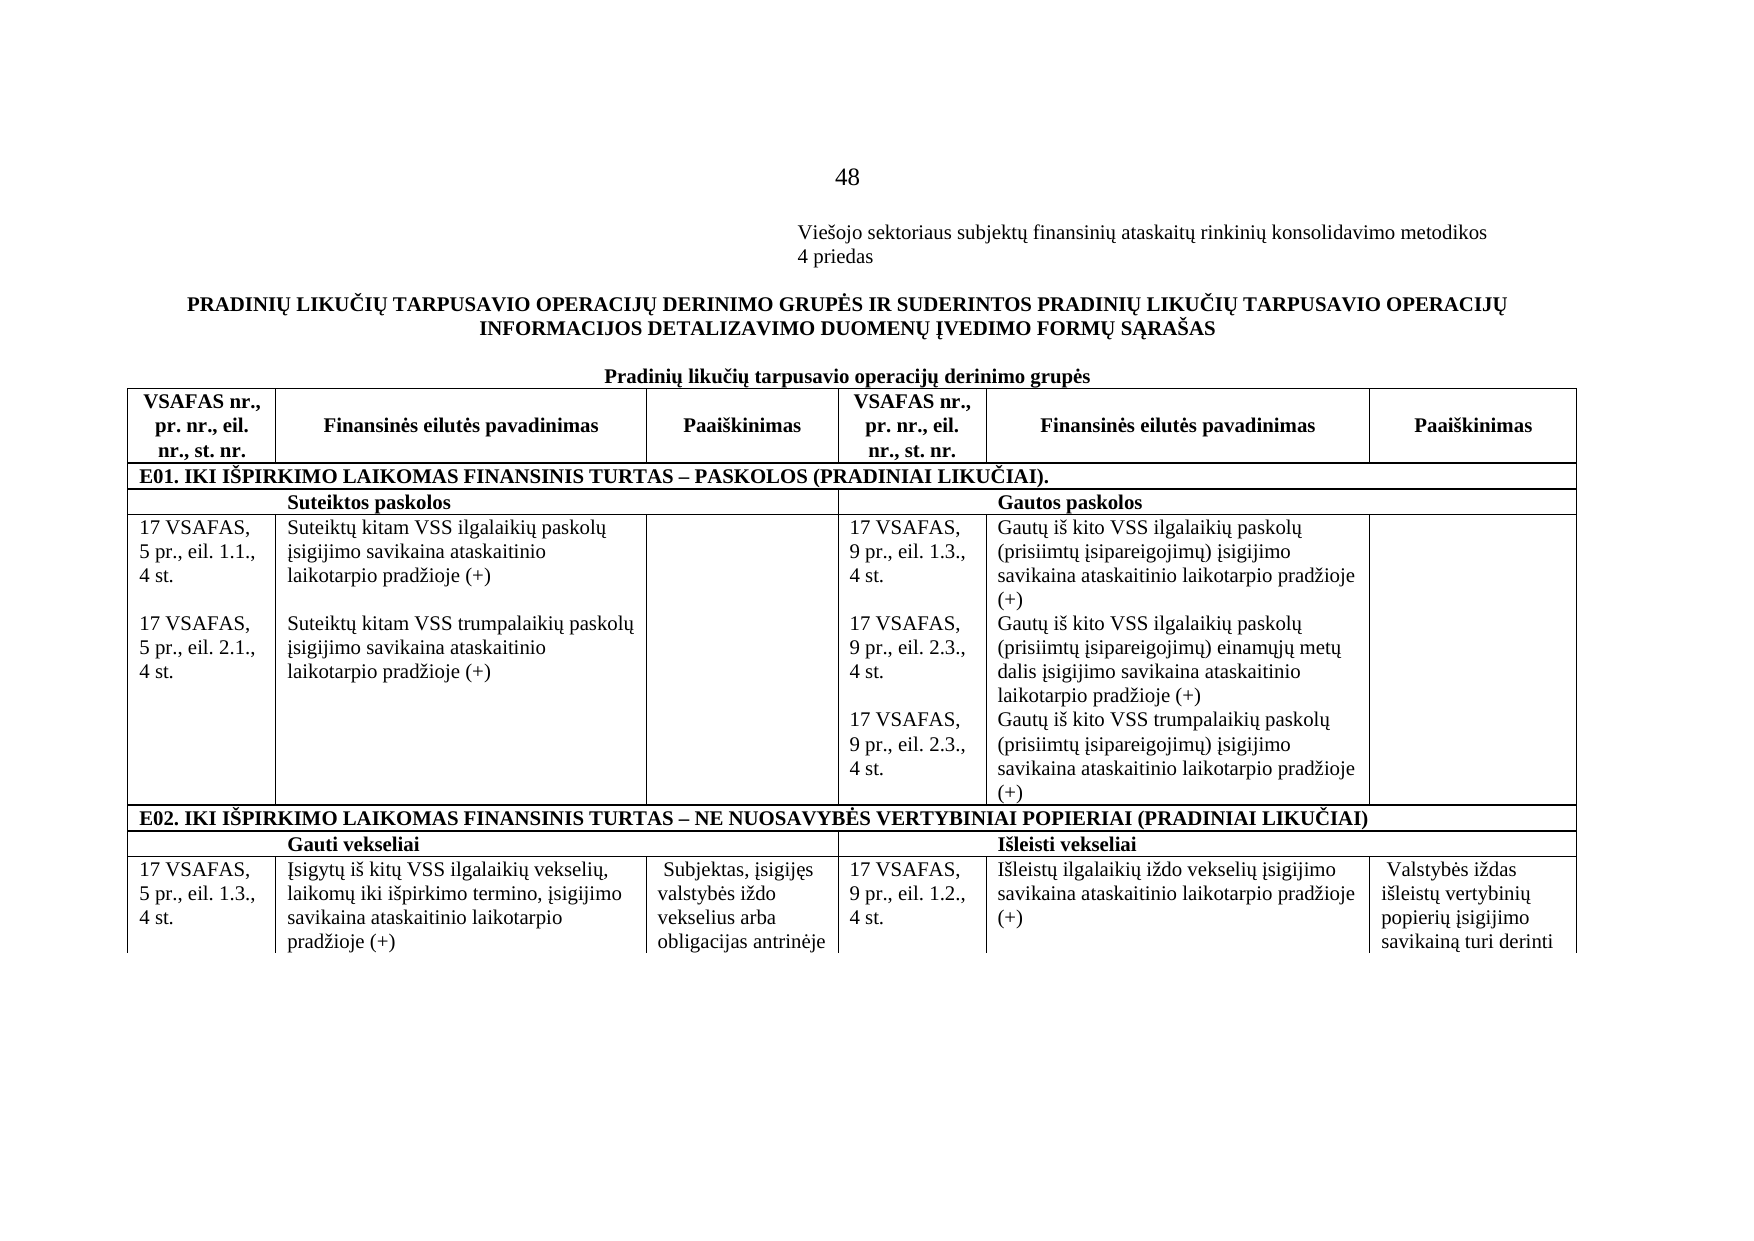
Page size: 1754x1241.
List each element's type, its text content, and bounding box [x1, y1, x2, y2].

table_cell [839, 832, 986, 856]
table_cell Valstybės iždas išleistų vertybinių popierių įsigijimo savikainą turi derinti [1370, 857, 1576, 953]
text 4 priedas [797, 244, 1577, 268]
table_cell [646, 490, 838, 514]
table_cell Gautų iš kito VSS trumpalaikių paskolų (prisiimtų įsipareigojimų) įsigijimo savikaina ataskaitinio laikotarpio pradžioje (+) [987, 708, 1369, 804]
table_header Paaiškinimas [647, 389, 838, 462]
table_cell Suteiktų kitam VSS trumpalaikių paskolų įsigijimo savikaina ataskaitinio laikotarpio pradžioje (+) [276, 611, 646, 707]
table_header VSAFAS nr., pr. nr., eil. nr., st. nr. [839, 389, 986, 462]
table_cell Gautos paskolos [986, 490, 1370, 514]
table_cell Išleistų ilgalaikių iždo vekselių įsigijimo savikaina ataskaitinio laikotarpio pradžioje (+) [987, 857, 1369, 953]
table_cell Gautų iš kito VSS ilgalaikių paskolų (prisiimtų įsipareigojimų) įsigijimo savikaina ataskaitinio laikotarpio pradžioje (+) [987, 515, 1369, 611]
table_header VSAFAS nr., pr. nr., eil. nr., st. nr. [128, 389, 275, 462]
table_header Paaiškinimas [1370, 389, 1576, 462]
table_cell [276, 708, 646, 804]
table_cell 17 VSAFAS, 5 pr., eil. 1.1., 4 st. [128, 515, 275, 611]
table_cell 17 VSAFAS, 9 pr., eil. 1.2., 4 st. [839, 857, 986, 953]
table_cell Gautų iš kito VSS ilgalaikių paskolų (prisiimtų įsipareigojimų) einamųjų metų dalis įsigijimo savikaina ataskaitinio laikotarpio pradžioje (+) [987, 611, 1369, 707]
table_cell E01. IKI IŠPIRKIMO LAIKOMAS FINANSINIS TURTAS – PASKOLOS (PRADINIAI LIKUČIAI). [128, 464, 1576, 488]
table_cell 17 VSAFAS, 9 pr., eil. 1.3., 4 st. [839, 515, 986, 611]
table_header Finansinės eilutės pavadinimas [987, 389, 1369, 462]
text Viešojo sektoriaus subjektų finansinių ataskaitų rinkinių konsolidavimo metodikos [797, 220, 1599, 244]
table_cell 17 VSAFAS, 9 pr., eil. 2.3., 4 st. [839, 611, 986, 707]
table_cell [647, 611, 838, 707]
table_cell Įsigytų iš kitų VSS ilgalaikių vekselių, laikomų iki išpirkimo termino, įsigijimo savikaina ataskaitinio laikotarpio pradžioje (+) [276, 857, 646, 953]
table_header Finansinės eilutės pavadinimas [276, 389, 646, 462]
table_cell [1370, 832, 1576, 856]
table_cell [1370, 708, 1576, 804]
table_cell [1370, 515, 1576, 611]
table_cell 17 VSAFAS, 5 pr., eil. 2.1., 4 st. [128, 611, 275, 707]
table_cell [839, 490, 986, 514]
table_cell Suteiktos paskolos [276, 490, 646, 514]
table_cell [647, 515, 838, 611]
table_cell E02. IKI IŠPIRKIMO LAIKOMAS FINANSINIS TURTAS – NE NUOSAVYBĖS VERTYBINIAI POPIERIAI (PRADINIAI LIKUČIAI) [128, 806, 1576, 830]
table_cell [128, 832, 276, 856]
table_cell [1370, 611, 1576, 707]
table_cell [1370, 490, 1576, 514]
table_cell Išleisti vekseliai [986, 832, 1370, 856]
table_cell [646, 832, 838, 856]
table_cell Suteiktų kitam VSS ilgalaikių paskolų įsigijimo savikaina ataskaitinio laikotarpio pradžioje (+) [276, 515, 646, 611]
table_cell Subjektas, įsigijęs valstybės iždo vekselius arba obligacijas antrinėje [647, 857, 838, 953]
table_cell [647, 708, 838, 804]
table_cell [128, 708, 275, 804]
table_cell [128, 490, 276, 514]
table_cell 17 VSAFAS, 9 pr., eil. 2.3., 4 st. [839, 708, 986, 804]
text PRADINIŲ LIKUČIŲ TARPUSAVIO OPERACIJŲ DERINIMO GRUPĖS IR SUDERINTOS PRADINIŲ LIKUČIŲ TARPUSAVIO OPERACIJŲ INFORMACIJOS DETALIZAVIMO DUOMENŲ ĮVEDIMO FORMŲ SĄRAŠAS [118, 292, 1577, 340]
table_cell Gauti vekseliai [276, 832, 646, 856]
text Pradinių likučių tarpusavio operacijų derinimo grupės [118, 364, 1577, 388]
table_cell 17 VSAFAS, 5 pr., eil. 1.3., 4 st. [128, 857, 275, 953]
